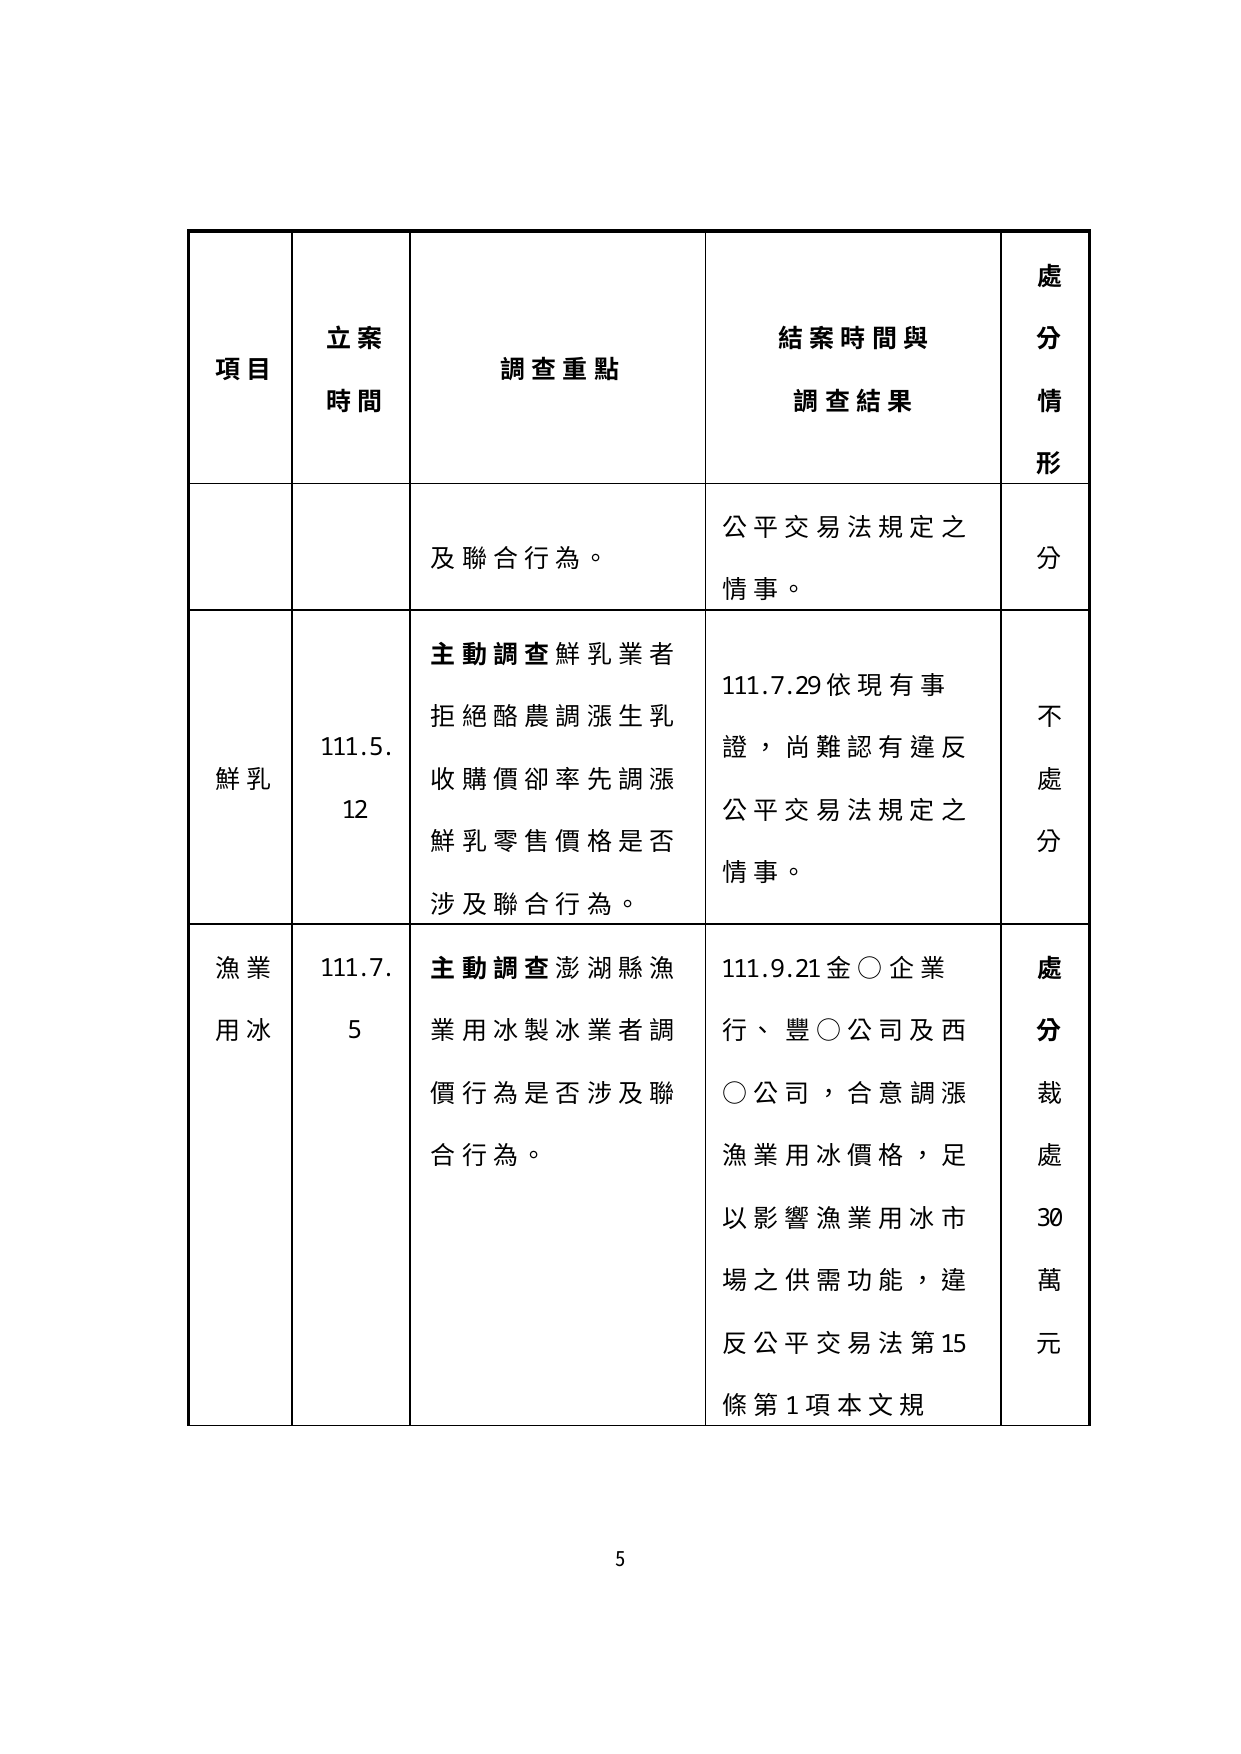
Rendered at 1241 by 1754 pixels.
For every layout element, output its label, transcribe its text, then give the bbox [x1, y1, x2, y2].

table_header 調查重點 [411, 233, 705, 482]
table_cell 及聯合行為。 [411, 484, 705, 609]
table_cell 111.7.5 [293, 925, 409, 1424]
table_cell 不處分 [1002, 611, 1088, 923]
table_cell 主動調查澎湖縣漁業用冰製冰業者調價行為是否涉及聯合行為。 [411, 925, 705, 1424]
table_cell 主動調查鮮乳業者拒絕酪農調漲生乳收購價卻率先調漲鮮乳零售價格是否涉及聯合行為。 [411, 611, 705, 923]
table_cell 漁業 用冰 [190, 925, 291, 1424]
table_cell 分 [1002, 484, 1088, 609]
table_cell 111.7.29依現有事證，尚難認有違反公平交易法規定之情事。 [706, 611, 1000, 923]
table_cell [190, 484, 291, 609]
table_header 項目 [190, 233, 291, 482]
table_cell 111.9.21金○企業行、豐○公司及西○公司，合意調漲漁業用冰價格，足以影響漁業用冰市場之供需功能，違反公平交易法第15條第1項本文規 [706, 925, 1000, 1424]
table_header 立案 時間 [293, 233, 409, 482]
table_cell 公平交易法規定之情事。 [706, 484, 1000, 609]
table_cell [293, 484, 409, 609]
table_cell 處分 裁處30萬元 [1002, 925, 1088, 1424]
table_header 結案時間與 調查結果 [706, 233, 1000, 482]
table_header 處分 情形 [1002, 233, 1088, 482]
table_cell 111.5.12 [293, 611, 409, 923]
table_cell 鮮乳 [190, 611, 291, 923]
